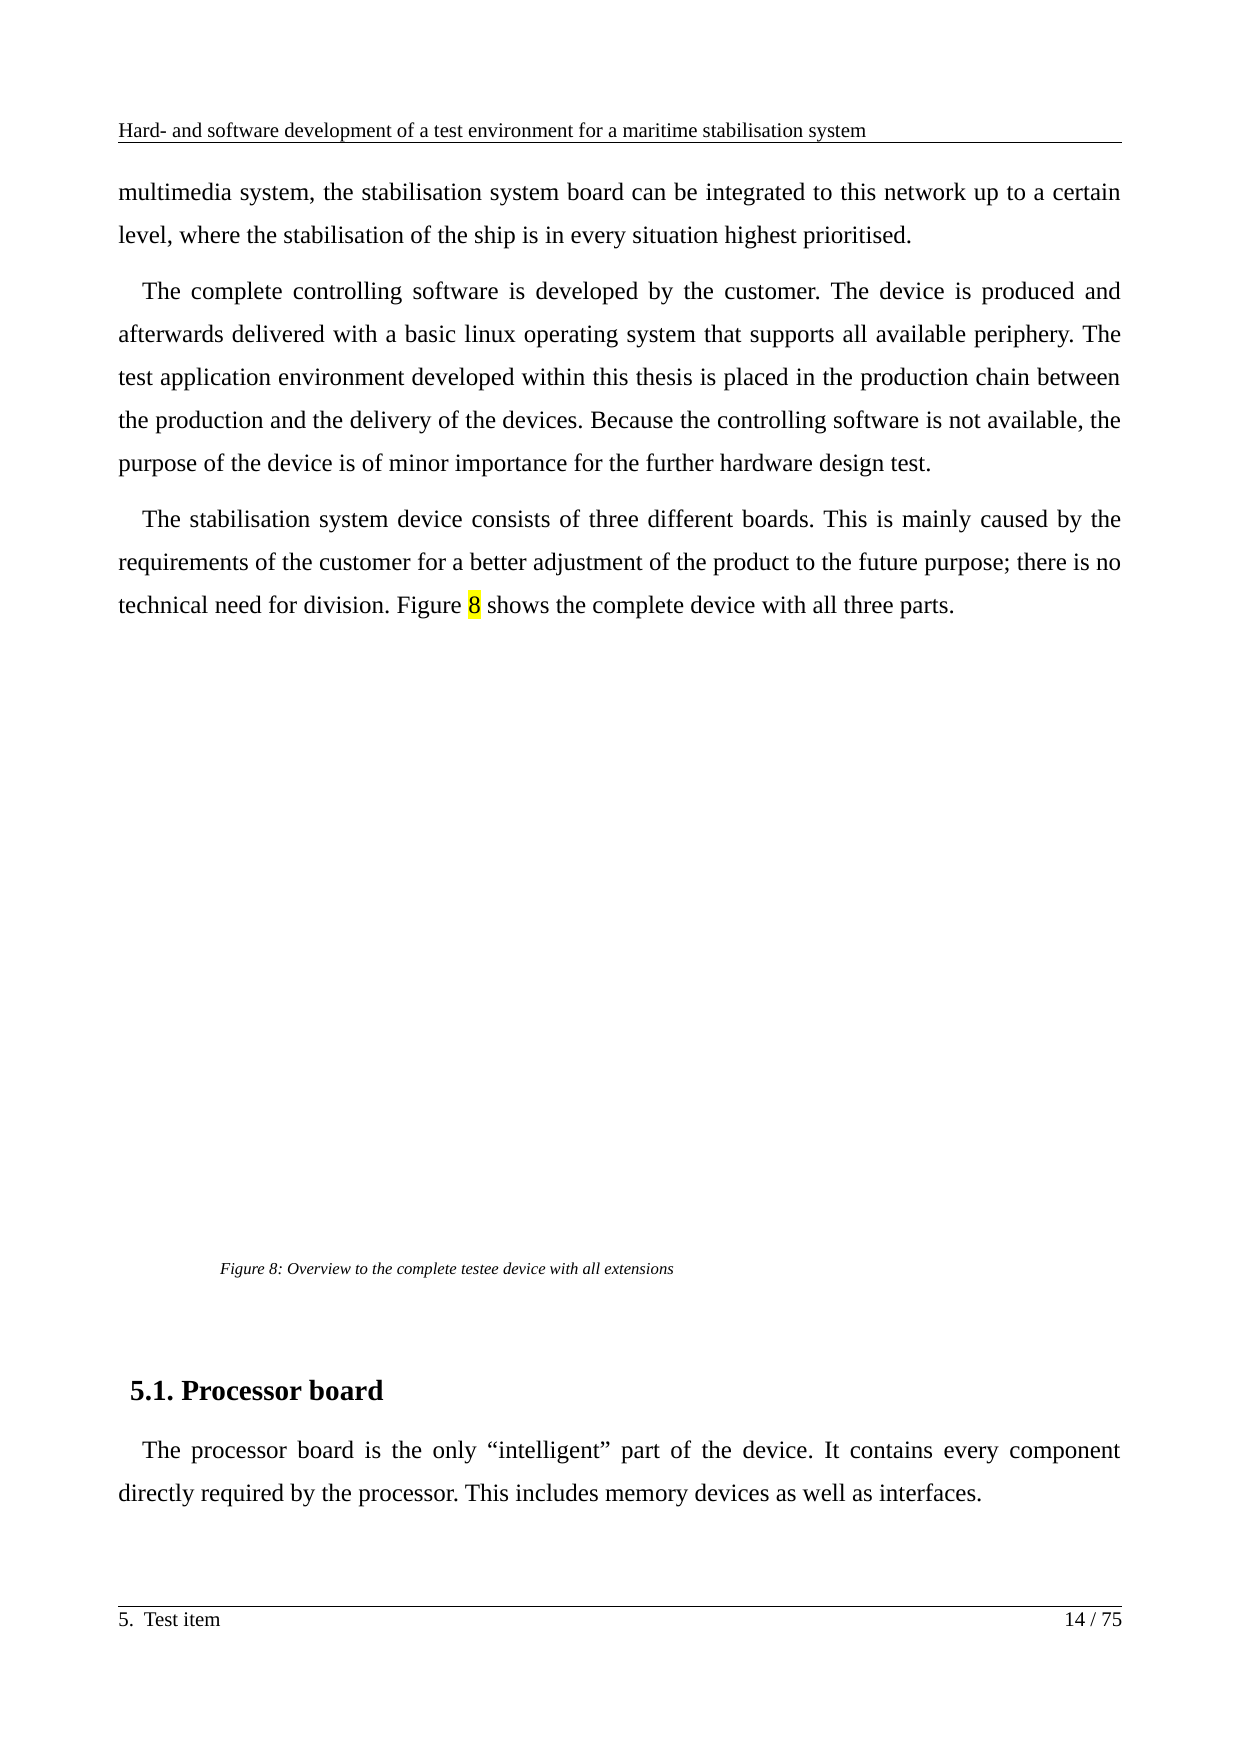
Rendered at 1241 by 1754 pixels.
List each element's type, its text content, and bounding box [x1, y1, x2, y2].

text The complete controlling software is developed by the customer. The device is produced and afterwards delivered with a basic linux operating system that supports all available periphery. The test application environment developed within this thesis is placed in the production chain between the production and the delivery of the devices. Because the controlling software is not available, the purpose of the device is of minor importance for the further hardware design test. [118, 276, 1122, 477]
text Figure 8: Overview to the complete testee device with all extensions [220, 658, 1020, 1278]
text multimedia system, the stabilisation system board can be integrated to this network up to a certain level, where the stabilisation of the ship is in every situation highest prioritised. [118, 177, 1122, 249]
subtitle Processor board [118, 1373, 1122, 1406]
text The processor board is the only “intelligent” part of the device. It contains every component directly required by the processor. This includes memory devices as well as interfaces. [118, 1435, 1122, 1507]
text The stabilisation system device consists of three different boards. This is mainly caused by the requirements of the customer for a better adjustment of the product to the future purpose; there is no technical need for division. Figure 8 shows the complete device with all three parts. [118, 504, 1122, 619]
